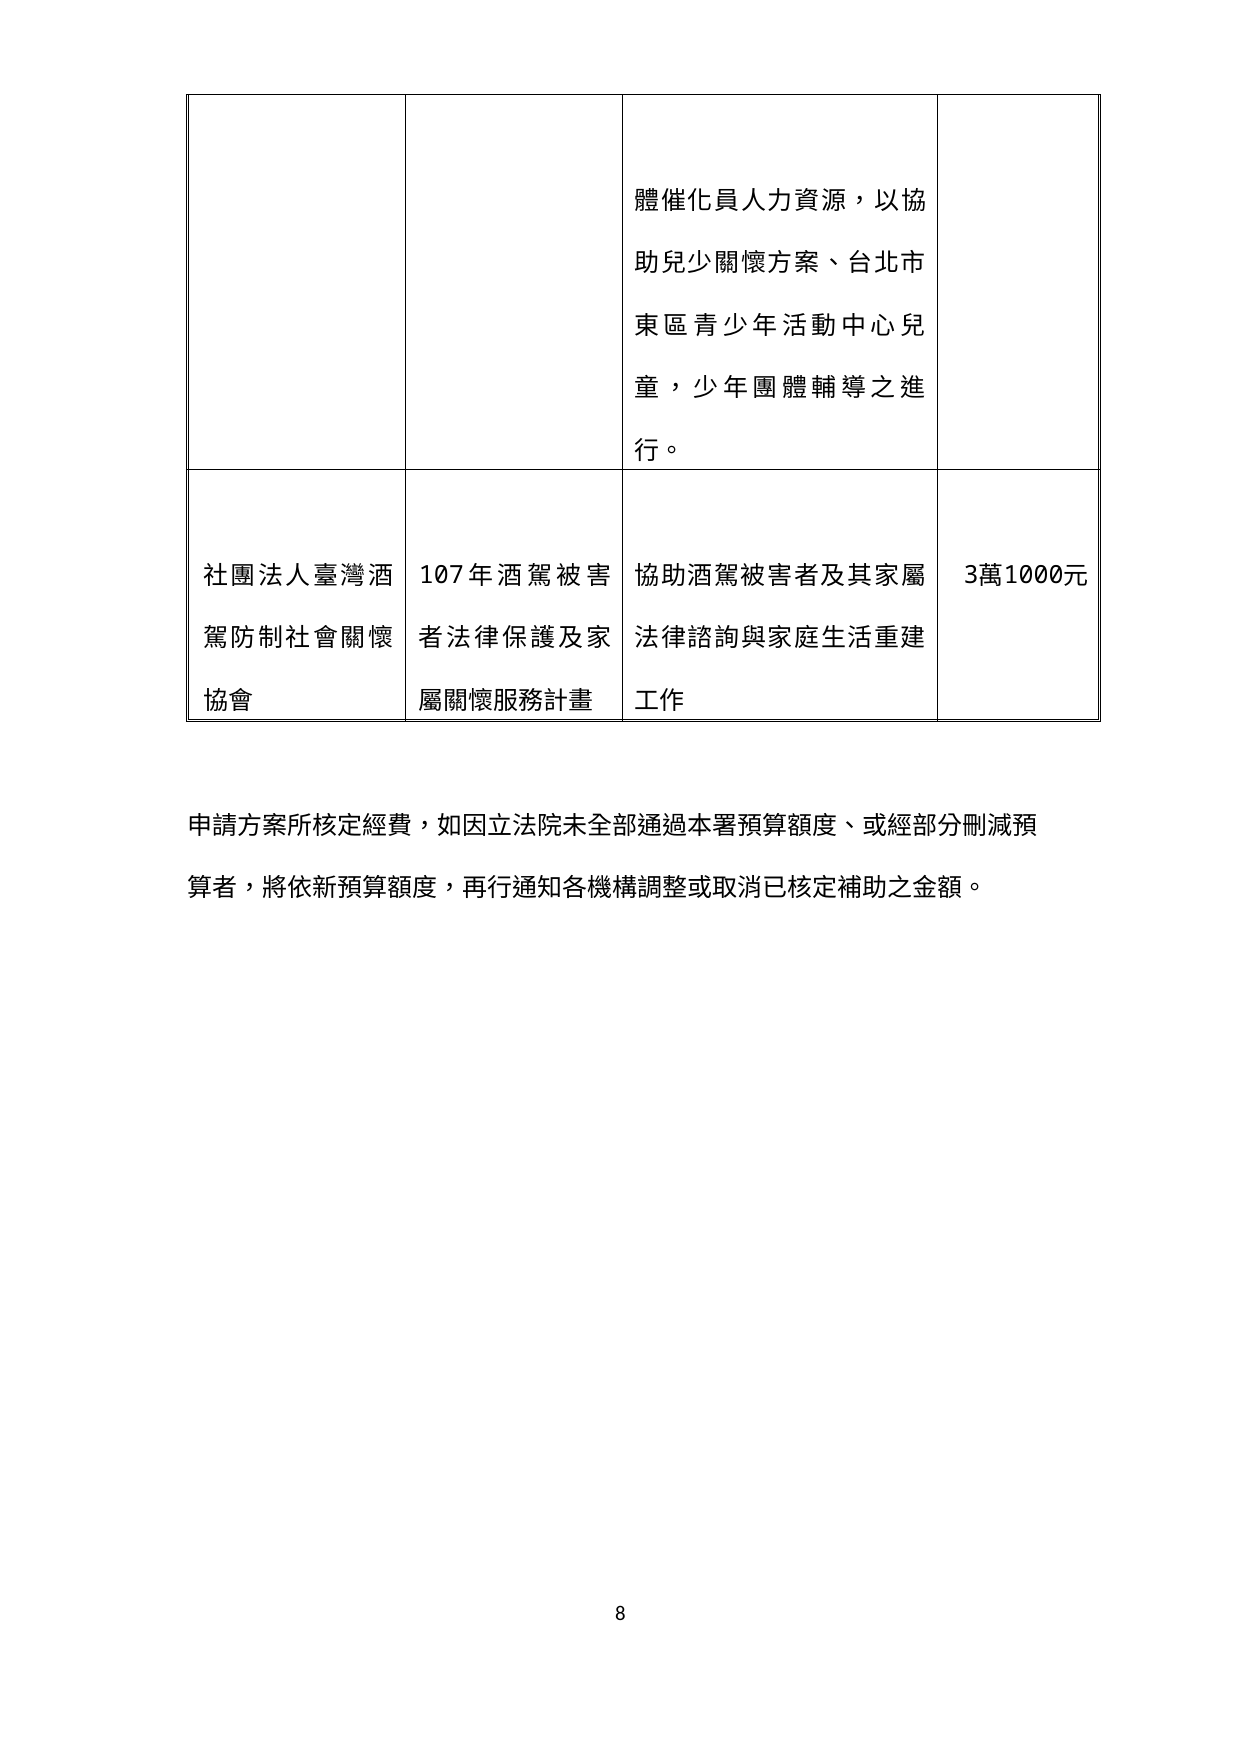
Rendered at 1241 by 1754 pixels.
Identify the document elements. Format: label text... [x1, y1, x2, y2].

text 申請方案所核定經費，如因立法院未全部通過本署預算額度、或經部分刪減預算者，將依新預算額度，再行通知各機構調整或取消已核定補助之金額。 [187, 782, 1053, 907]
table_cell [406, 95, 622, 469]
table_cell 3萬1000元 [938, 470, 1098, 719]
table_cell 社團法人臺灣酒駕防制社會關懷協會 [189, 470, 405, 719]
table_cell 107年酒駕被害者法律保護及家屬關懷服務計畫 [406, 470, 622, 719]
table_cell 協助酒駕被害者及其家屬法律諮詢與家庭生活重建工作 [623, 470, 937, 719]
table_cell 體催化員人力資源，以協助兒少關懷方案、台北市東區青少年活動中心兒童，少年團體輔導之進行。 [623, 95, 937, 469]
table_cell [938, 95, 1098, 469]
table_cell [189, 95, 405, 469]
